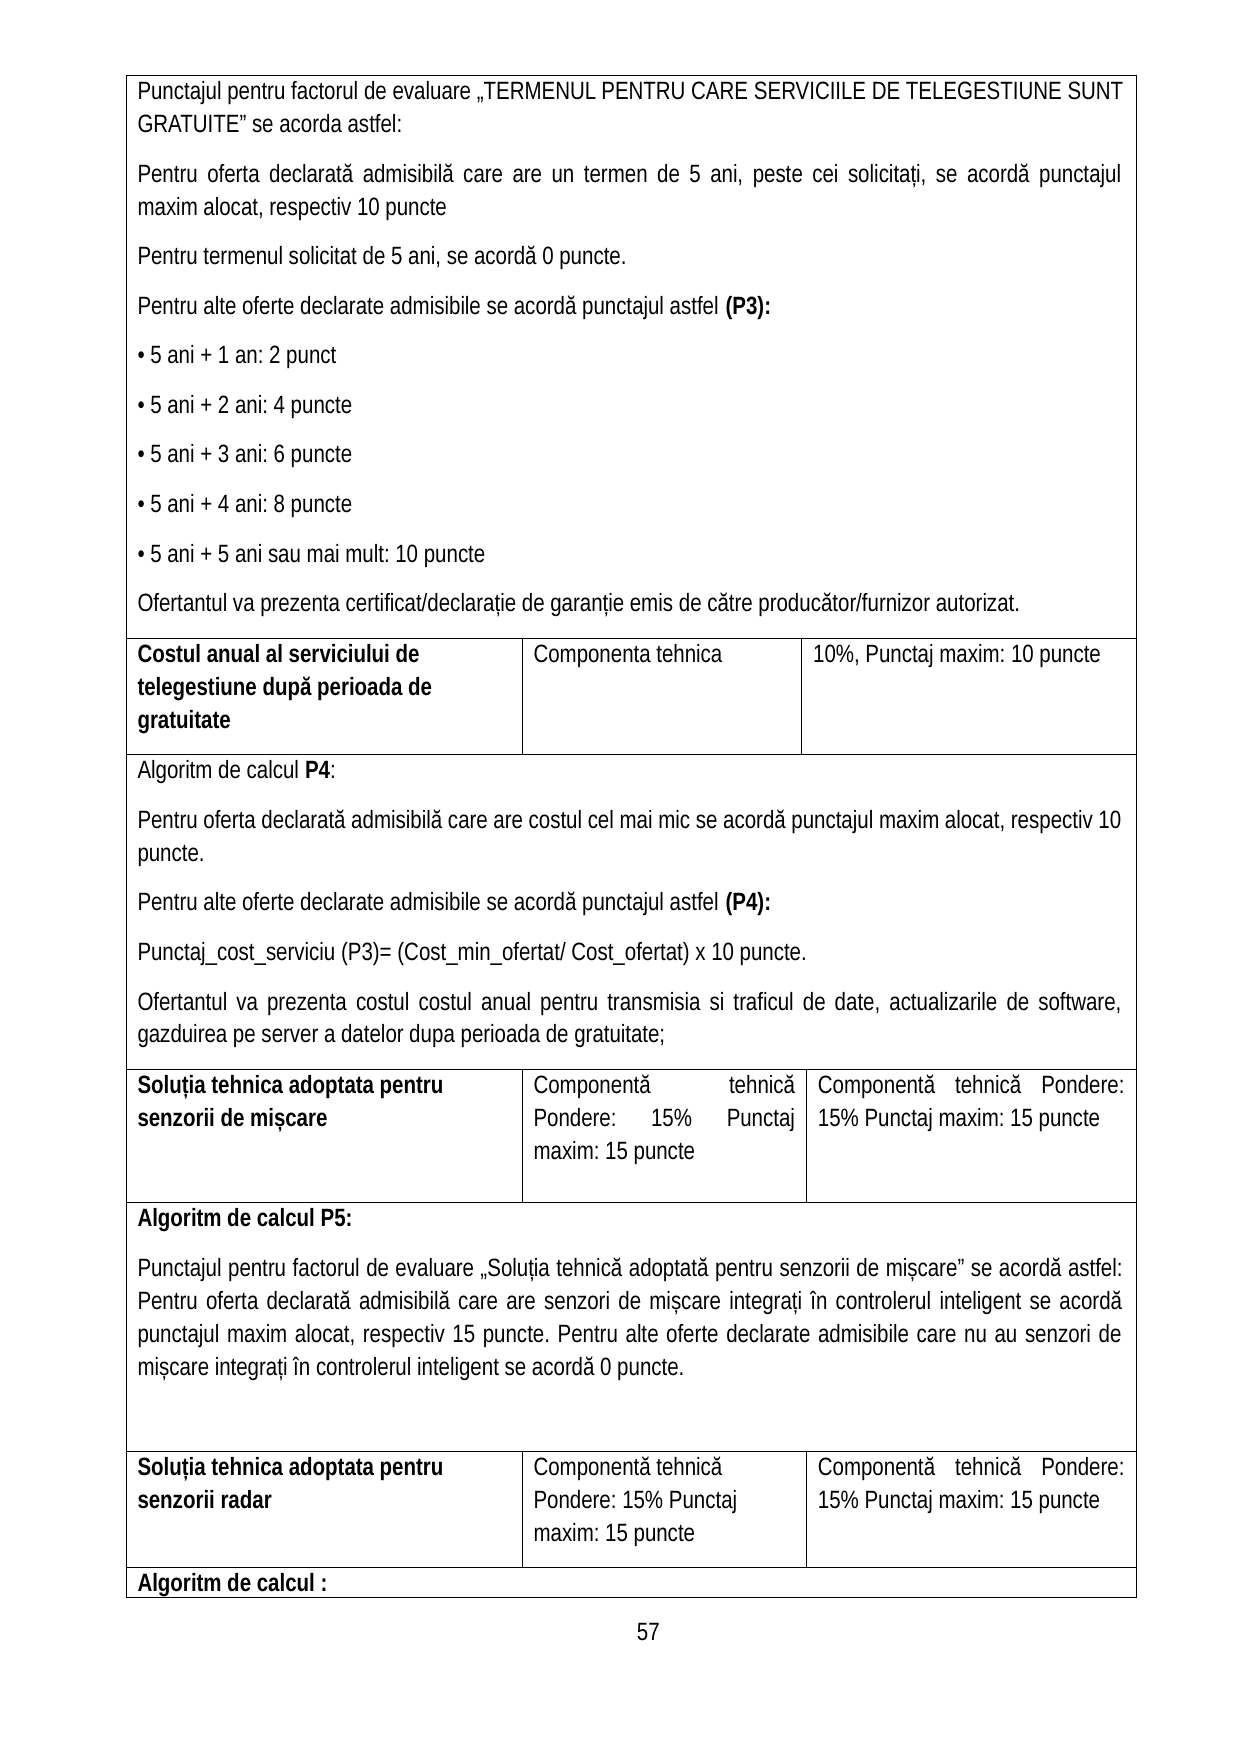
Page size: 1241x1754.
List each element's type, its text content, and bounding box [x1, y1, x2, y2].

table_cell Componentă tehnică Pondere: 15% Punctaj maxim: 15 puncte [523, 1452, 806, 1567]
table_cell Componentă tehnică Pondere: 15% Punctaj maxim: 15 puncte [523, 1070, 806, 1202]
table_cell Punctajul pentru factorul de evaluare „TERMENUL PENTRU CARE SERVICIILE DE TELEGESTIUNE SUNT GRATUITE” se acorda astfel: Pentru oferta declarată admisibilă care are un termen de 5 ani, peste cei solicitați, se acordă punctajul maxim alocat, respectiv 10 puncte Pentru termenul solicitat de 5 ani, se acordă 0 puncte. Pentru alte oferte declarate admisibile se acordă punctajul astfel (P3): • 5 ani + 1 an: 2 punct • 5 ani + 2 ani: 4 puncte • 5 ani + 3 ani: 6 puncte • 5 ani + 4 ani: 8 puncte • 5 ani + 5 ani sau mai mult: 10 puncte Ofertantul va prezenta certificat/declarație de garanție emis de către producător/furnizor autorizat. [127, 76, 1136, 638]
table_cell Componentă tehnică Pondere: 15% Punctaj maxim: 15 puncte [807, 1070, 1136, 1202]
table_cell 10%, Punctaj maxim: 10 puncte [802, 639, 1136, 754]
table_cell Soluția tehnica adoptata pentru senzorii de mișcare [127, 1070, 522, 1202]
table_cell Componentă tehnică Pondere: 15% Punctaj maxim: 15 puncte [807, 1452, 1136, 1567]
table_cell Componenta tehnica [523, 639, 801, 754]
table_cell Algoritm de calcul P4: Pentru oferta declarată admisibilă care are costul cel mai mic se acordă punctajul maxim alocat, respectiv 10 puncte. Pentru alte oferte declarate admisibile se acordă punctajul astfel (P4): Punctaj_cost_serviciu (P3)= (Cost_min_ofertat/ Cost_ofertat) x 10 puncte. Ofertantul va prezenta costul costul anual pentru transmisia si traficul de date, actualizarile de software, gazduirea pe server a datelor dupa perioada de gratuitate; [127, 755, 1136, 1069]
table_cell Soluția tehnica adoptata pentru senzorii radar [127, 1452, 522, 1567]
table_cell Algoritm de calcul : [127, 1568, 1136, 1597]
table_cell Algoritm de calcul P5: Punctajul pentru factorul de evaluare „Soluția tehnică adoptată pentru senzorii de mișcare” se acordă astfel: Pentru oferta declarată admisibilă care are senzori de mișcare integrați în controlerul inteligent se acordă punctajul maxim alocat, respectiv 15 puncte. Pentru alte oferte declarate admisibile care nu au senzori de mișcare integrați în controlerul inteligent se acordă 0 puncte. [127, 1203, 1136, 1451]
table_cell Costul anual al serviciului de telegestiune după perioada de gratuitate [127, 639, 522, 754]
